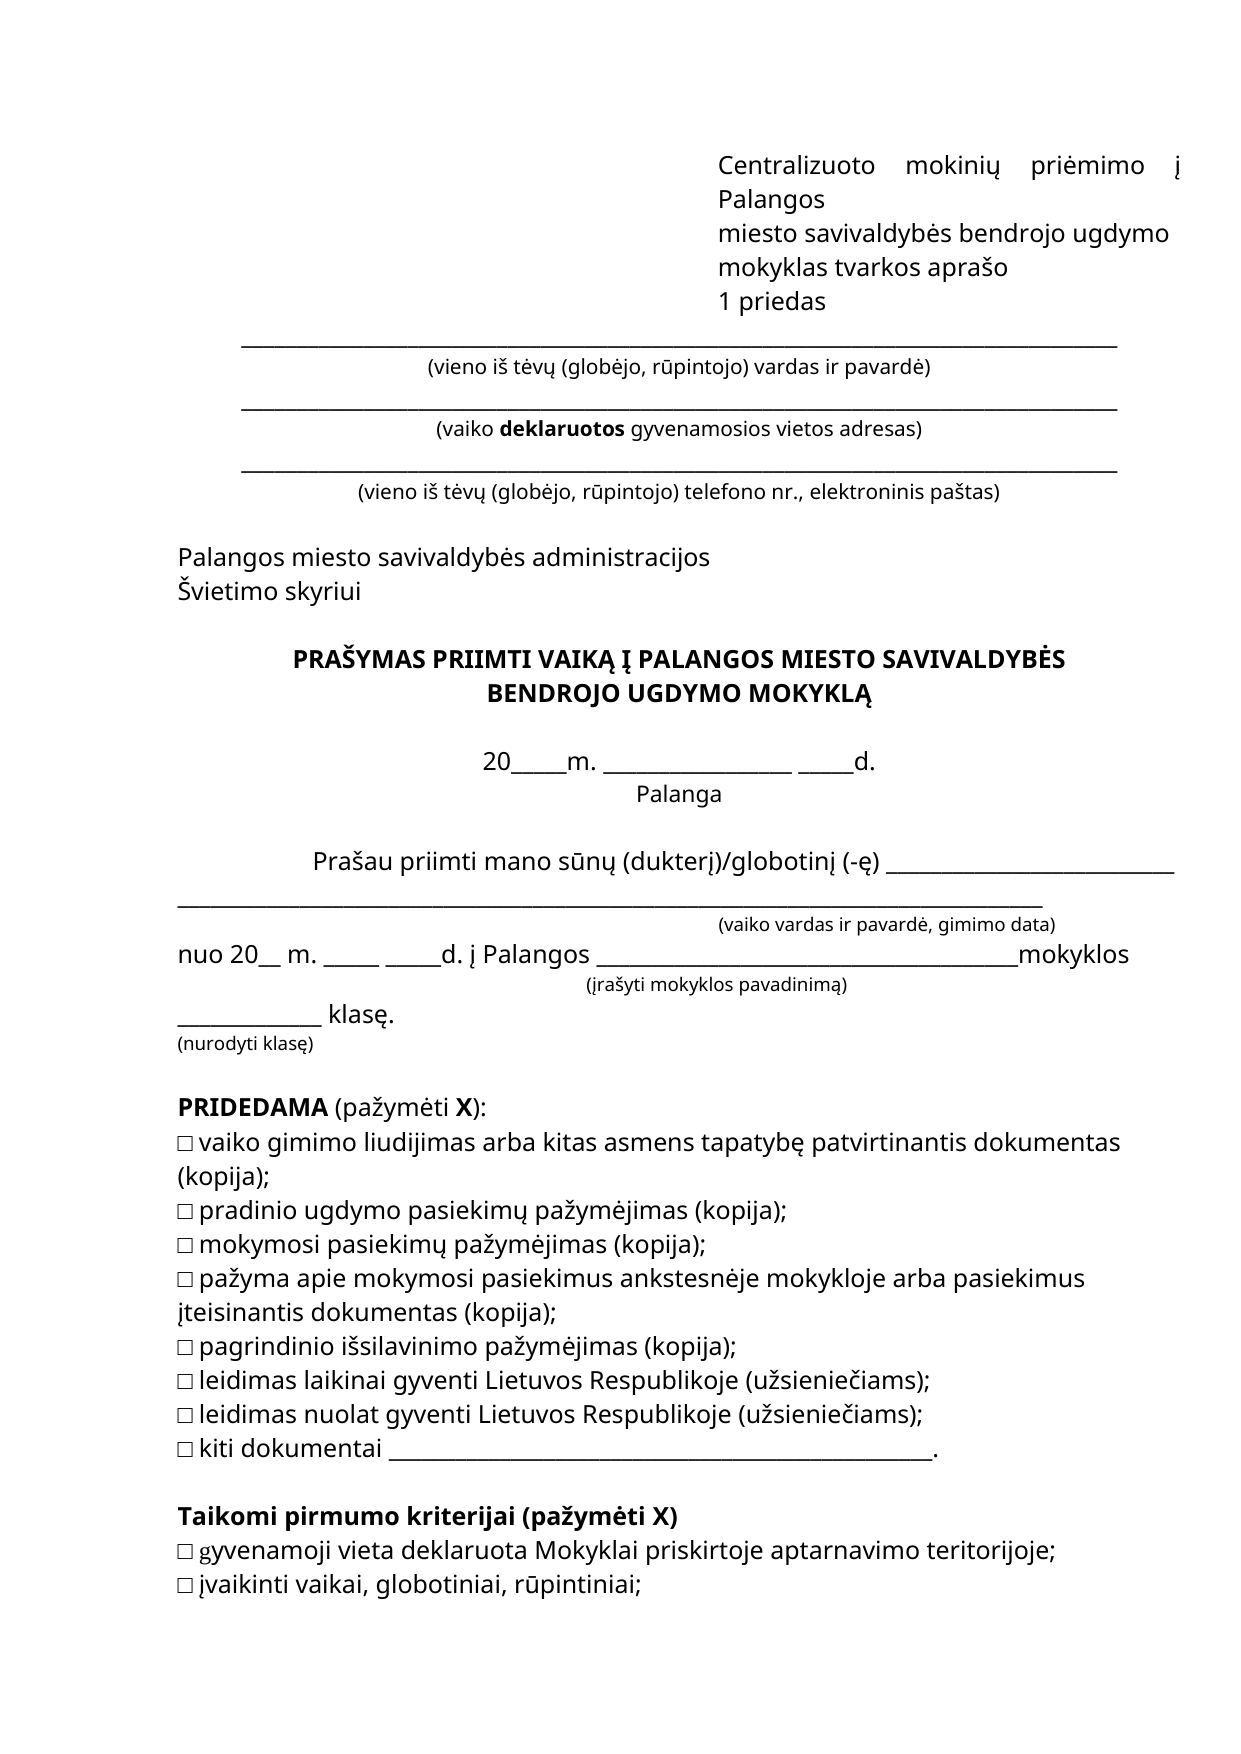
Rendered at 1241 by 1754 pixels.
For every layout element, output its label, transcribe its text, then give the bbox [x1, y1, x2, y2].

text Švietimo skyriui [177, 573, 1181, 608]
text (vieno iš tėvų (globėjo, rūpintojo) telefono nr., elektroninis paštas) [177, 477, 1181, 505]
text □ kiti dokumentai _________________________________________________. [177, 1431, 1181, 1465]
text Palanga [177, 778, 1181, 809]
text □ gyvenamoji vieta deklaruota Mokyklai priskirtoje aptarnavimo teritorijoje; [177, 1533, 1181, 1567]
text □ leidimas laikinai gyventi Lietuvos Respublikoje (užsieniečiams); [177, 1363, 1181, 1397]
text PRIDEDAMA (pažymėti X): [177, 1090, 1181, 1124]
text _______________________________________________________________________________ [177, 443, 1181, 477]
text (vieno iš tėvų (globėjo, rūpintojo) vardas ir pavardė) [177, 352, 1181, 380]
text □ pagrindinio išsilavinimo pažymėjimas (kopija); [177, 1328, 1181, 1363]
text nuo 20__ m. _____ _____d. į Palangos ______________________________________mokyklos [177, 937, 1181, 971]
text □ pažyma apie mokymosi pasiekimus ankstesnėje mokykloje arba pasiekimus įteisinantis dokumentas (kopija); [177, 1260, 1181, 1328]
text _______________________________________________________________________________ [177, 318, 1181, 352]
text 1 priedas [718, 284, 1181, 318]
text miesto savivaldybės bendrojo ugdymo [718, 216, 1181, 250]
text (įrašyti mokyklos pavadinimą) [177, 971, 1181, 996]
text BENDROJO UGDYMO MOKYKLĄ [177, 676, 1181, 710]
text □ pradinio ugdymo pasiekimų pažymėjimas (kopija); [177, 1192, 1181, 1226]
text (nurodyti klasę) [177, 1031, 1181, 1056]
text 20_____m. _________________ _____d. [177, 744, 1181, 778]
text (vaiko deklaruotos gyvenamosios vietos adresas) [177, 414, 1181, 443]
text □ mokymosi pasiekimų pažymėjimas (kopija); [177, 1226, 1181, 1260]
text Taikomi pirmumo kriterijai (pažymėti X) [177, 1499, 1181, 1533]
text □ įvaikinti vaikai, globotiniai, rūpintiniai; [177, 1567, 1181, 1601]
text □ leidimas nuolat gyventi Lietuvos Respublikoje (užsieniečiams); [177, 1397, 1181, 1431]
text (vaiko vardas ir pavardė, gimimo data) [177, 911, 1181, 937]
text PRAŠYMAS PRIIMTI VAIKĄ Į PALANGOS MIESTO SAVIVALDYBĖS [177, 642, 1181, 676]
text Centralizuoto mokinių priėmimo į Palangos [718, 148, 1181, 216]
text _______________________________________________________________________________ [177, 380, 1181, 414]
text Palangos miesto savivaldybės administracijos [177, 539, 1181, 573]
text Prašau priimti mano sūnų (dukterį)/globotinį (-ę) __________________________ ______________________________________________________________________________ [177, 843, 1181, 911]
text _____________ klasę. [177, 996, 1181, 1031]
text □ vaiko gimimo liudijimas arba kitas asmens tapatybę patvirtinantis dokumentas (kopija); [177, 1124, 1181, 1192]
text mokyklas tvarkos aprašo [718, 250, 1181, 284]
